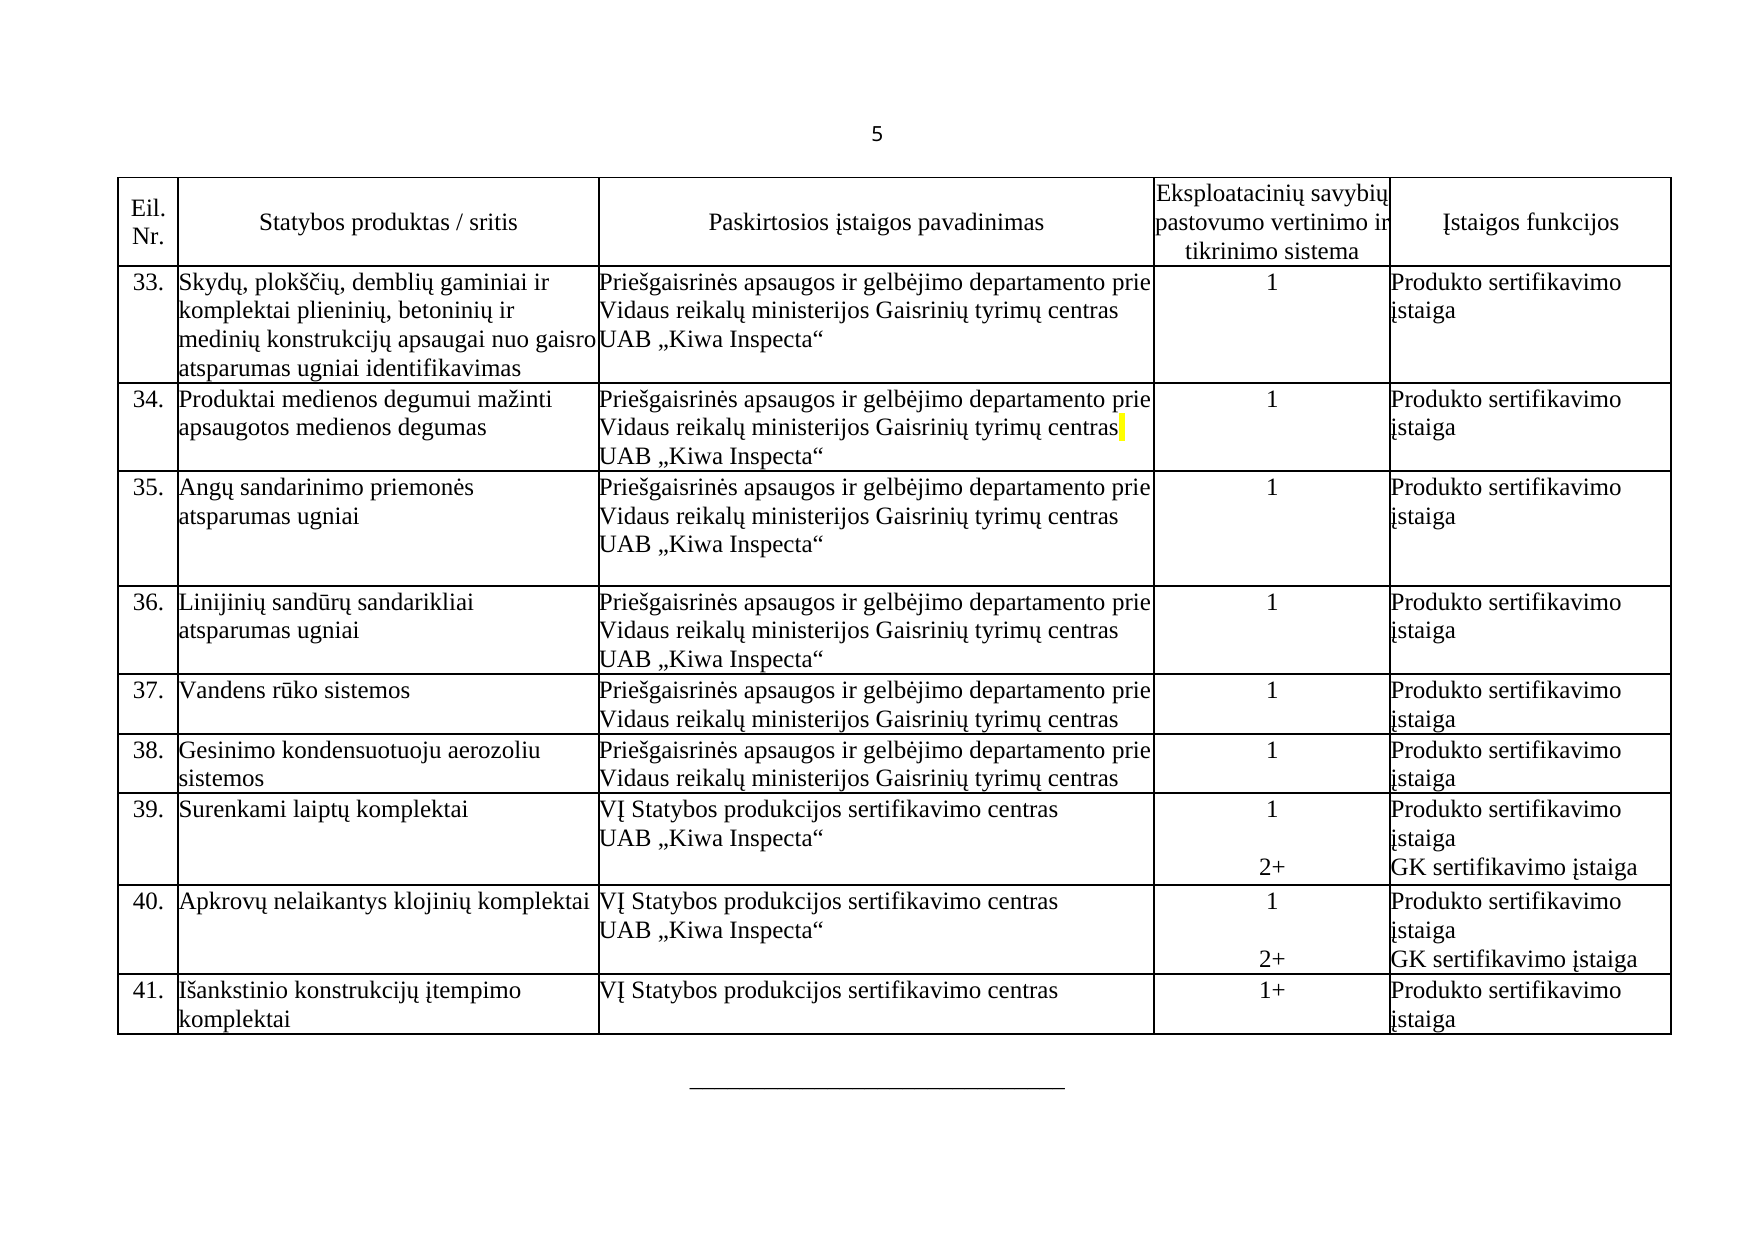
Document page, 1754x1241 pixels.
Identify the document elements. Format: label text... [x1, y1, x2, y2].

table_cell 1+ [1155, 975, 1389, 1032]
table_cell 1 [1155, 675, 1389, 733]
table_cell Produkto sertifikavimo įstaiga [1391, 384, 1670, 470]
table_cell VĮ Statybos produkcijos sertifikavimo centras [600, 975, 1153, 1032]
table_cell 38. [119, 735, 177, 792]
table_cell Produkto sertifikavimo įstaiga [1391, 975, 1670, 1032]
table_cell 1 [1155, 384, 1389, 470]
table_header Paskirtosios įstaigos pavadinimas [600, 178, 1153, 264]
table_cell Surenkami laiptų komplektai [179, 794, 598, 884]
table_cell 35. [119, 472, 177, 585]
table_cell Produkto sertifikavimo įstaiga [1391, 735, 1670, 792]
table_cell Angų sandarinimo priemonės atsparumas ugniai [179, 472, 598, 585]
table_cell Produkto sertifikavimo įstaiga [1391, 267, 1670, 382]
table_cell 1 2+ [1155, 886, 1389, 973]
table_cell Priešgaisrinės apsaugos ir gelbėjimo departamento prie Vidaus reikalų ministerijos Gaisrinių tyrimų centras UAB „Kiwa Inspecta“ [600, 587, 1153, 673]
table_cell 1 [1155, 472, 1389, 585]
table_cell 1 [1155, 735, 1389, 792]
table_cell Vandens rūko sistemos [179, 675, 598, 733]
table_cell Produkto sertifikavimo įstaiga [1391, 587, 1670, 673]
table_cell Produkto sertifikavimo įstaiga [1391, 675, 1670, 733]
table_cell Priešgaisrinės apsaugos ir gelbėjimo departamento prie Vidaus reikalų ministerijos Gaisrinių tyrimų centras [600, 675, 1153, 733]
table_header Eil. Nr. [119, 178, 177, 264]
table_cell 37. [119, 675, 177, 733]
table_cell 1 [1155, 267, 1389, 382]
table_cell 1 [1155, 587, 1389, 673]
table_cell VĮ Statybos produkcijos sertifikavimo centras UAB „Kiwa Inspecta“ [600, 794, 1153, 884]
table_cell 34. [119, 384, 177, 470]
table_header [600, 558, 623, 584]
table_cell Priešgaisrinės apsaugos ir gelbėjimo departamento prie Vidaus reikalų ministerijos Gaisrinių tyrimų centras UAB „Kiwa Inspecta“ [600, 267, 1153, 382]
table_cell 36. [119, 587, 177, 673]
text ______________________________ [118, 1063, 1636, 1092]
table_cell Išankstinio konstrukcijų įtempimo komplektai [179, 975, 598, 1032]
table_cell Produktai medienos degumui mažinti apsaugotos medienos degumas [179, 384, 598, 470]
table_cell Gesinimo kondensuotuoju aerozoliu sistemos [179, 735, 598, 792]
table_cell Priešgaisrinės apsaugos ir gelbėjimo departamento prie Vidaus reikalų ministerijos Gaisrinių tyrimų centras UAB „Kiwa Inspecta“ [600, 472, 1153, 585]
table_cell Produkto sertifikavimo įstaiga GK sertifikavimo įstaiga [1391, 794, 1670, 884]
table_cell 33. [119, 267, 177, 382]
table_header Eksploatacinių savybių pastovumo vertinimo ir tikrinimo sistema [1155, 178, 1389, 264]
table_cell Skydų, plokščių, demblių gaminiai ir komplektai plieninių, betoninių ir medinių konstrukcijų apsaugai nuo gaisro atsparumas ugniai identifikavimas [179, 267, 598, 382]
table_cell 1 2+ [1155, 794, 1389, 884]
table_header Įstaigos funkcijos [1391, 178, 1670, 264]
table_cell Produkto sertifikavimo įstaiga [1391, 472, 1670, 585]
table_header Statybos produktas / sritis [179, 178, 598, 264]
table_cell Priešgaisrinės apsaugos ir gelbėjimo departamento prie Vidaus reikalų ministerijos Gaisrinių tyrimų centras [600, 735, 1153, 792]
table_cell Priešgaisrinės apsaugos ir gelbėjimo departamento prie Vidaus reikalų ministerijos Gaisrinių tyrimų centras UAB „Kiwa Inspecta“ [600, 384, 1153, 470]
table_cell Linijinių sandūrų sandarikliai atsparumas ugniai [179, 587, 598, 673]
table_cell VĮ Statybos produkcijos sertifikavimo centras UAB „Kiwa Inspecta“ [600, 886, 1153, 973]
table_cell Apkrovų nelaikantys klojinių komplektai [179, 886, 598, 973]
table_cell 41. [119, 975, 177, 1032]
table_cell Produkto sertifikavimo įstaiga GK sertifikavimo įstaiga [1391, 886, 1670, 973]
table_cell 39. [119, 794, 177, 884]
table_cell 40. [119, 886, 177, 973]
